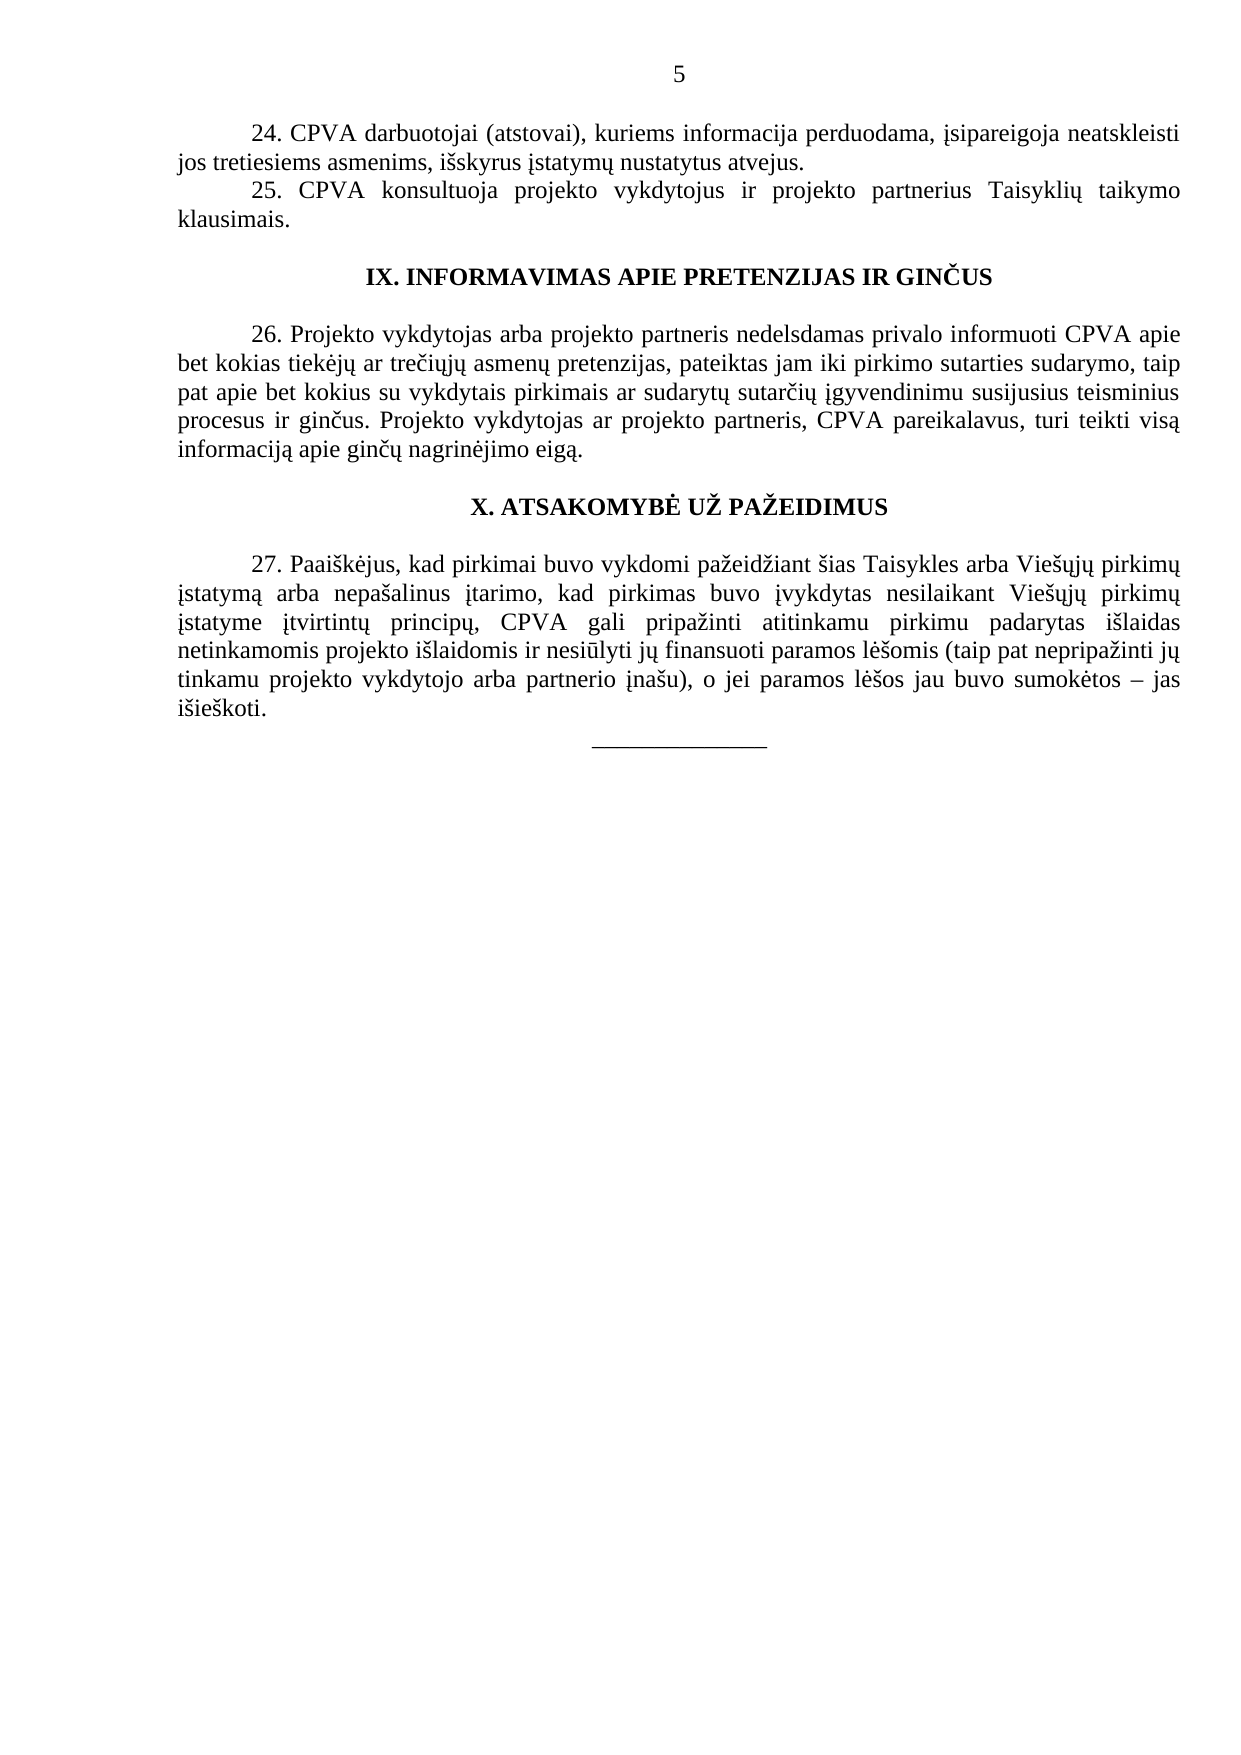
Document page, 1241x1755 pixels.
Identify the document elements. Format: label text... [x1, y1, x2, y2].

text 26. Projekto vykdytojas arba projekto partneris nedelsdamas privalo informuoti CPVA apie bet kokias tiekėjų ar trečiųjų asmenų pretenzijas, pateiktas jam iki pirkimo sutarties sudarymo, taip pat apie bet kokius su vykdytais pirkimais ar sudarytų sutarčių įgyvendinimu susijusius teisminius procesus ir ginčus. Projekto vykdytojas ar projekto partneris, CPVA pareikalavus, turi teikti visą informaciją apie ginčų nagrinėjimo eigą. [177, 319, 1181, 463]
text IX. Informavimas apie PRETENZIJAS ir ginčus [177, 262, 1181, 291]
text 24. CPVA darbuotojai (atstovai), kuriems informacija perduodama, įsipareigoja neatskleisti jos tretiesiems asmenims, išskyrus įstatymų nustatytus atvejus. [177, 118, 1181, 176]
text 27. Paaiškėjus, kad pirkimai buvo vykdomi pažeidžiant šias Taisykles arba Viešųjų pirkimų įstatymą arba nepašalinus įtarimo, kad pirkimas buvo įvykdytas nesilaikant Viešųjų pirkimų įstatyme įtvirtintų principų, CPVA gali pripažinti atitinkamu pirkimu padarytas išlaidas netinkamomis projekto išlaidomis ir nesiūlyti jų finansuoti paramos lėšomis (taip pat nepripažinti jų tinkamu projekto vykdytojo arba partnerio įnašu), o jei paramos lėšos jau buvo sumokėtos – jas išieškoti. [177, 549, 1181, 722]
text X. ATSAKOMYBĖ UŽ PAŽEIDIMUS [177, 492, 1181, 521]
text 25. CPVA konsultuoja projekto vykdytojus ir projekto partnerius Taisyklių taikymo klausimais. [177, 176, 1181, 233]
text ______________ [177, 722, 1181, 751]
